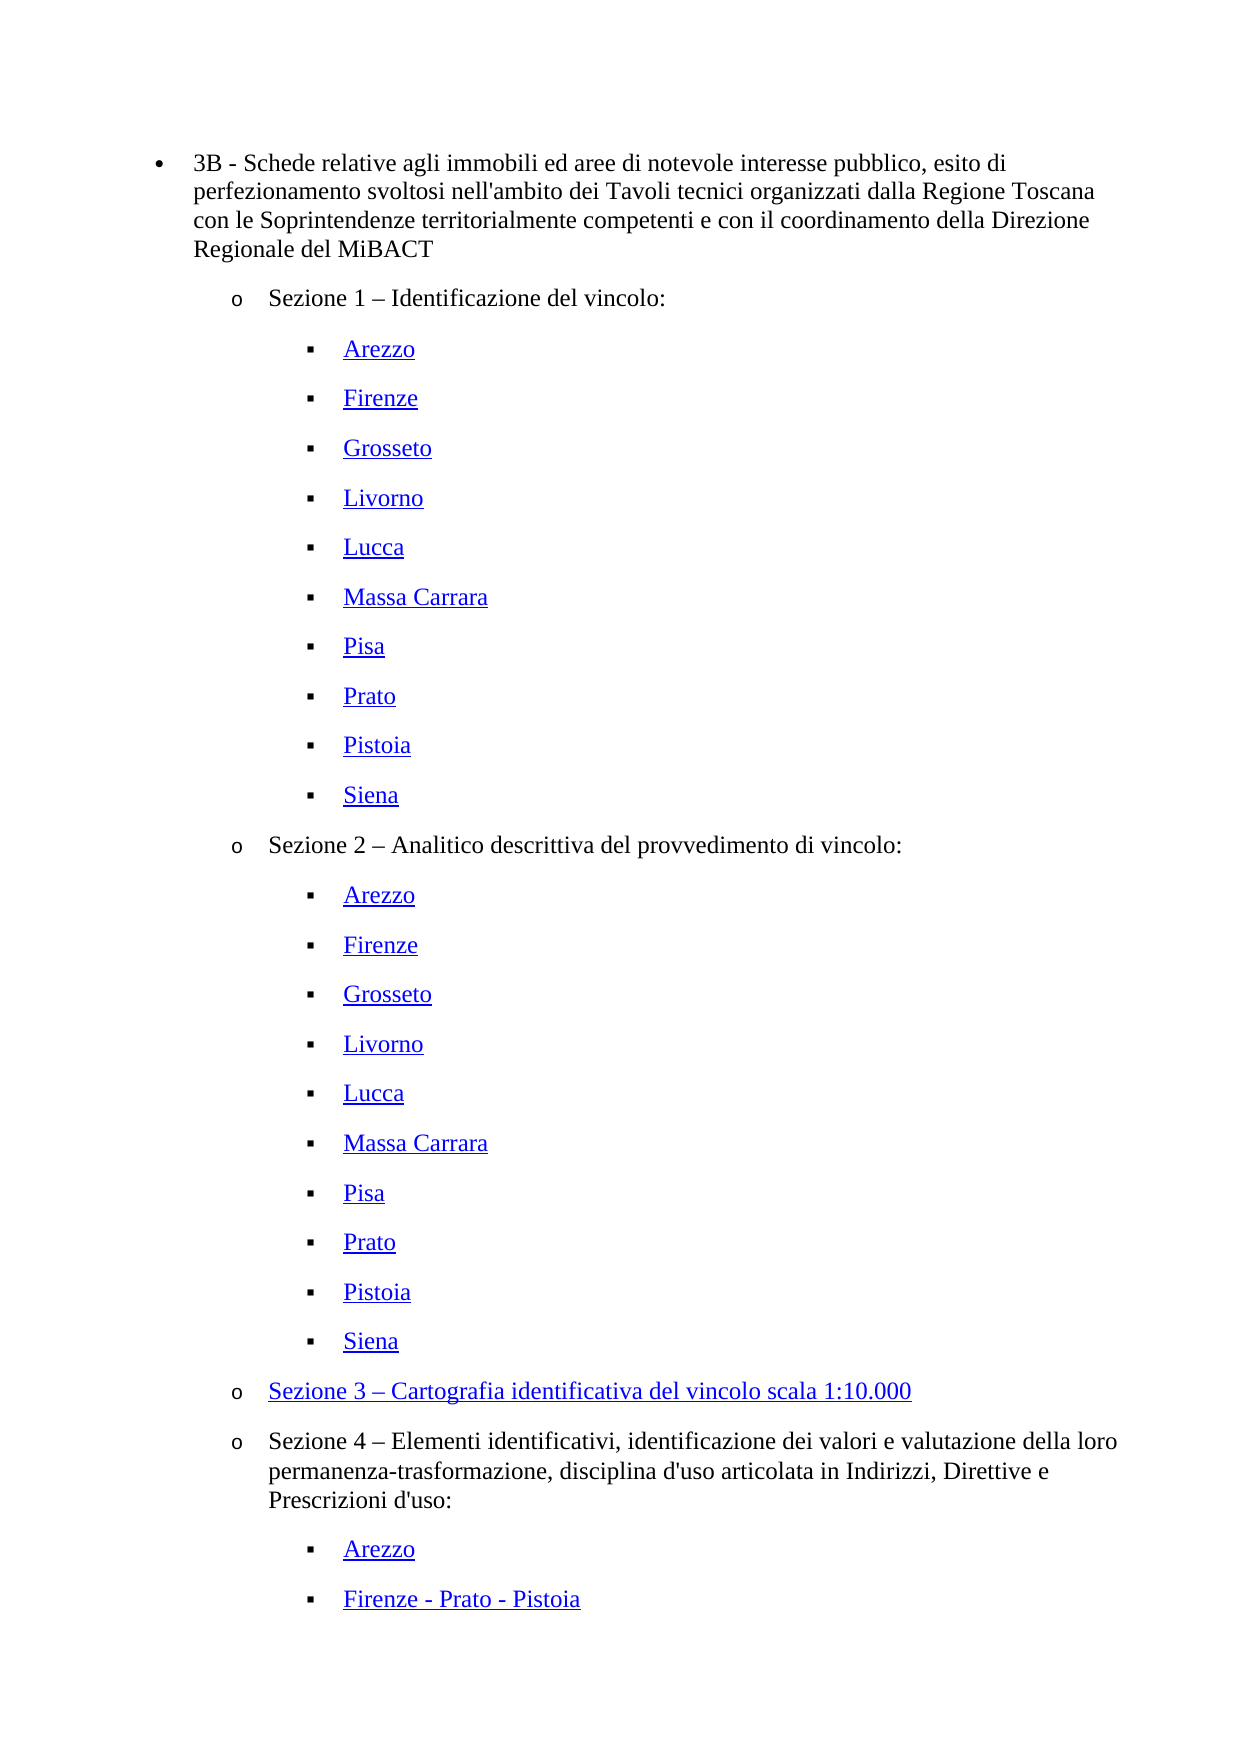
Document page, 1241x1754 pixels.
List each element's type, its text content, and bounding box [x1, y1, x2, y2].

list Sezione 3 – Cartografia identificativa del vincolo scala 1:10.000 [231, 1376, 1122, 1406]
list Pisa [306, 631, 1122, 660]
list Massa Carrara [306, 1128, 1122, 1157]
list Massa Carrara [306, 582, 1122, 611]
list Pistoia [306, 1277, 1122, 1306]
list Pistoia [306, 731, 1122, 759]
list Prato [306, 681, 1122, 710]
list Sezione 1 – Identificazione del vincolo: [231, 283, 1122, 313]
list Sezione 4 – Elementi identificativi, identificazione dei valori e valutazione della loro permanenza-trasformazione, disciplina d'uso articolata in Indirizzi, Direttive e Prescrizioni d'uso: [231, 1426, 1122, 1513]
list Arezzo [306, 880, 1122, 909]
list Grosseto [306, 433, 1122, 462]
list Siena [306, 1326, 1122, 1355]
list Firenze - Prato - Pistoia [306, 1584, 1122, 1613]
list Prato [306, 1227, 1122, 1256]
list Sezione 2 – Analitico descrittiva del provvedimento di vincolo: [231, 830, 1122, 859]
list Siena [306, 780, 1122, 809]
list Grosseto [306, 979, 1122, 1008]
list Arezzo [306, 1534, 1122, 1563]
list Firenze [306, 930, 1122, 958]
list Lucca [306, 532, 1122, 561]
list Arezzo [306, 334, 1122, 363]
list Livorno [306, 1029, 1122, 1058]
list 3B - Schede relative agli immobili ed aree di notevole interesse pubblico, esito di perfezionamento svoltosi nell'ambito dei Tavoli tecnici organizzati dalla Regione Toscana con le Soprintendenze territorialmente competenti e con il coordinamento della Direzione Regionale del MiBACT [156, 148, 1122, 263]
list Pisa [306, 1178, 1122, 1206]
list Firenze [306, 383, 1122, 412]
list Lucca [306, 1078, 1122, 1107]
list Livorno [306, 483, 1122, 511]
